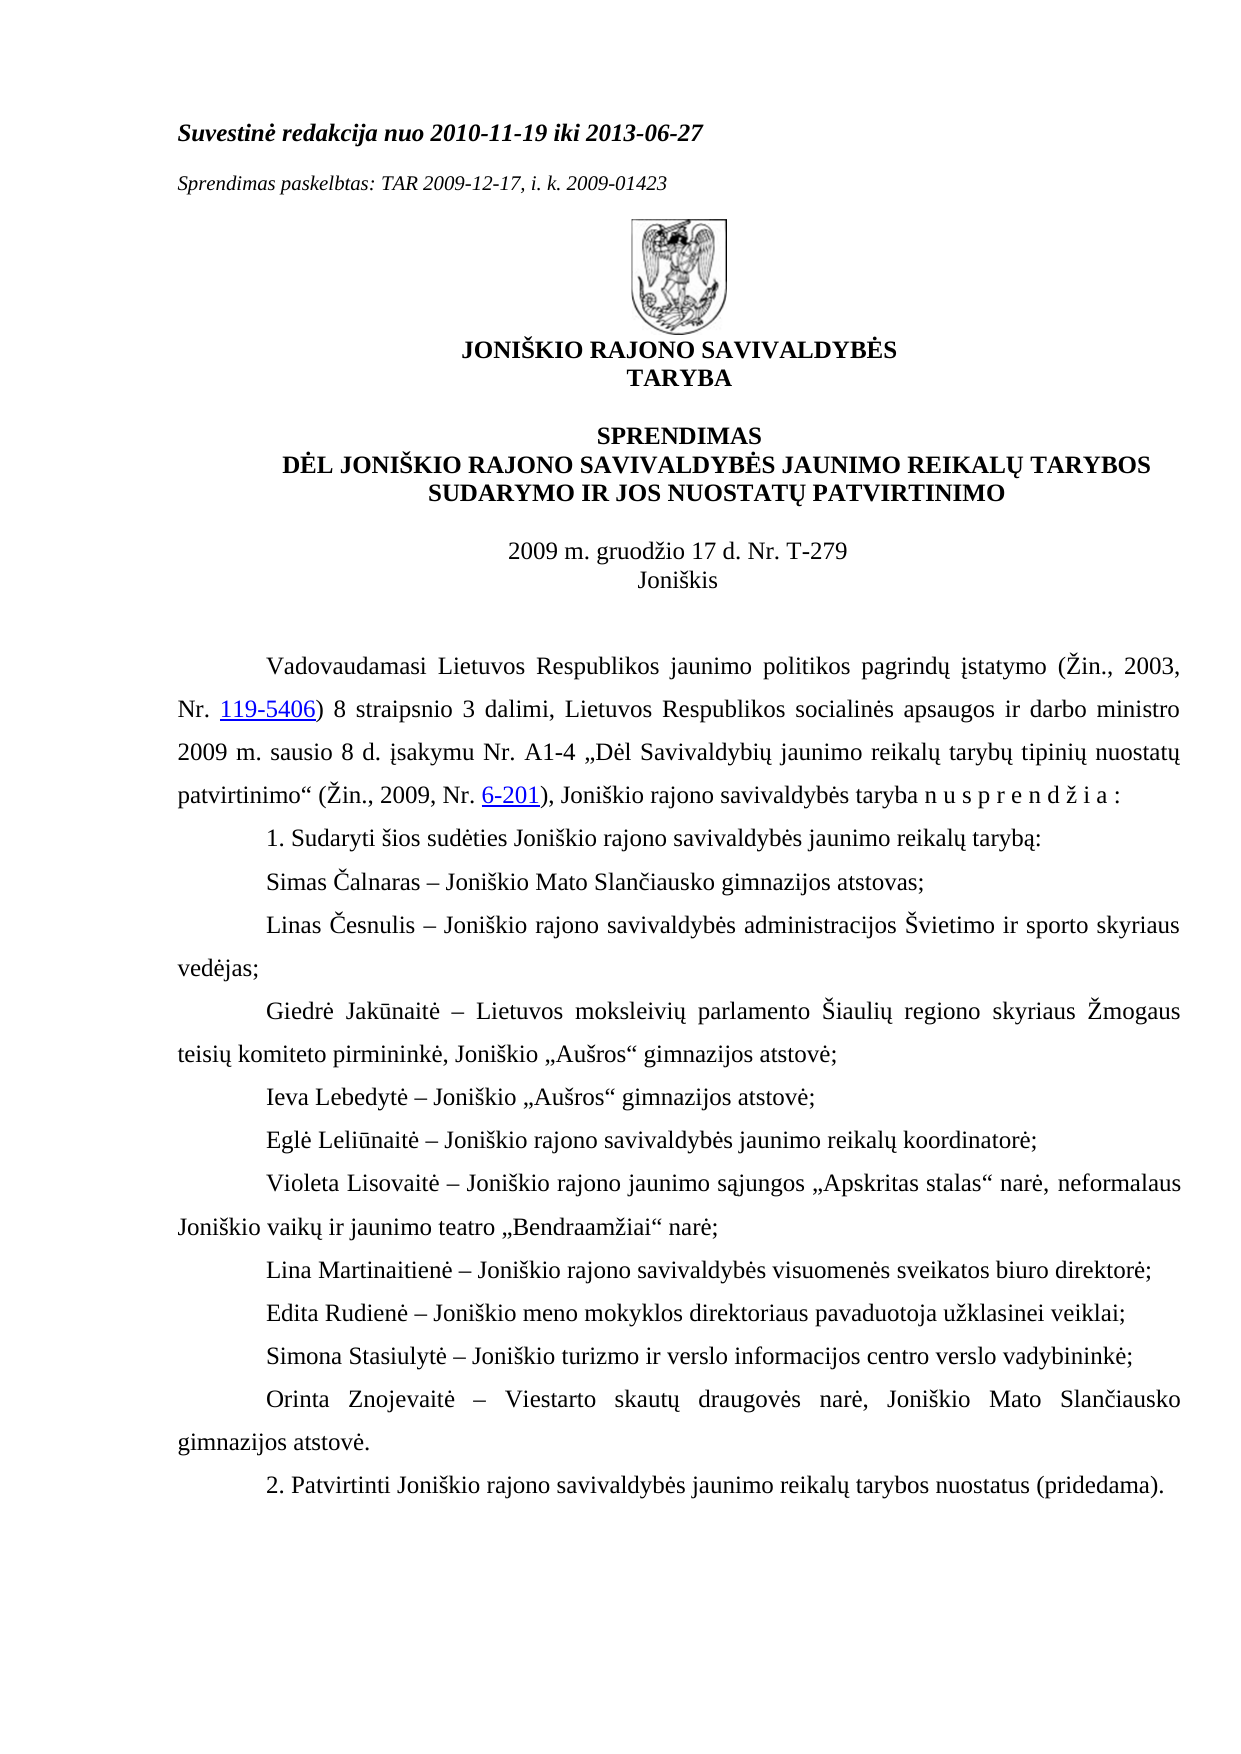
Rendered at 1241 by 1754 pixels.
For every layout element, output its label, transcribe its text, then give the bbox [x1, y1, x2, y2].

text sudarymo ir jos nuostatų patvirtinimo [177, 478, 1181, 507]
text SPRENDIMAS [177, 421, 1181, 450]
text Simona Stasiulytė – Joniškio turizmo ir verslo informacijos centro verslo vadybininkė; [177, 1341, 1181, 1370]
text 2009 m. gruodžio 17 d. Nr. T-279 [174, 536, 1181, 565]
text Sprendimas paskelbtas: TAR 2009-12-17, i. k. 2009-01423 [177, 171, 1181, 195]
text Suvestinė redakcija nuo 2010-11-19 iki 2013-06-27 [177, 118, 1181, 147]
text TARYBA [177, 363, 1181, 392]
text Simas Čalnaras – Joniškio Mato Slančiausko gimnazijos atstovas; [177, 867, 1181, 895]
text Ieva Lebedytė – Joniškio „Aušros“ gimnazijos atstovė; [177, 1082, 1181, 1111]
text Vadovaudamasi Lietuvos Respublikos jaunimo politikos pagrindų įstatymo (Žin., 2003, Nr. 119-5406) 8 straipsnio 3 dalimi, Lietuvos Respublikos socialinės apsaugos ir darbo ministro 2009 m. sausio 8 d. įsakymu Nr. A1-4 „Dėl Savivaldybių jaunimo reikalų tarybų tipinių nuostatų patvirtinimo“ (Žin., 2009, Nr. 6-201), Joniškio rajono savivaldybės taryba nusprendžia: [177, 651, 1181, 809]
text JONIŠKIO RAJONO SAVIVALDYBĖS [177, 335, 1181, 363]
text Lina Martinaitienė – Joniškio rajono savivaldybės visuomenės sveikatos biuro direktorė; [177, 1255, 1181, 1283]
text 1. Sudaryti šios sudėties Joniškio rajono savivaldybės jaunimo reikalų tarybą: [177, 823, 1181, 852]
text Giedrė Jakūnaitė – Lietuvos moksleivių parlamento Šiaulių regiono skyriaus Žmogaus teisių komiteto pirmininkė, Joniškio „Aušros“ gimnazijos atstovė; [177, 996, 1181, 1068]
text 2. Patvirtinti Joniškio rajono savivaldybės jaunimo reikalų tarybos nuostatus (pridedama). [177, 1470, 1181, 1499]
text Joniškis [174, 565, 1181, 593]
text DĖL joniškio rajono savivaldybės jaunimo reikalų tarybos [177, 450, 1181, 478]
text Linas Česnulis – Joniškio rajono savivaldybės administracijos Švietimo ir sporto skyriaus vedėjas; [177, 910, 1181, 982]
text Orinta Znojevaitė – Viestarto skautų draugovės narė, Joniškio Mato Slančiausko gimnazijos atstovė. [177, 1384, 1181, 1456]
text Violeta Lisovaitė – Joniškio rajono jaunimo sąjungos „Apskritas stalas“ narė, neformalaus Joniškio vaikų ir jaunimo teatro „Bendraamžiai“ narė; [177, 1168, 1181, 1240]
text Edita Rudienė – Joniškio meno mokyklos direktoriaus pavaduotoja užklasinei veiklai; [177, 1298, 1181, 1327]
text Eglė Leliūnaitė – Joniškio rajono savivaldybės jaunimo reikalų koordinatorė; [177, 1125, 1181, 1154]
